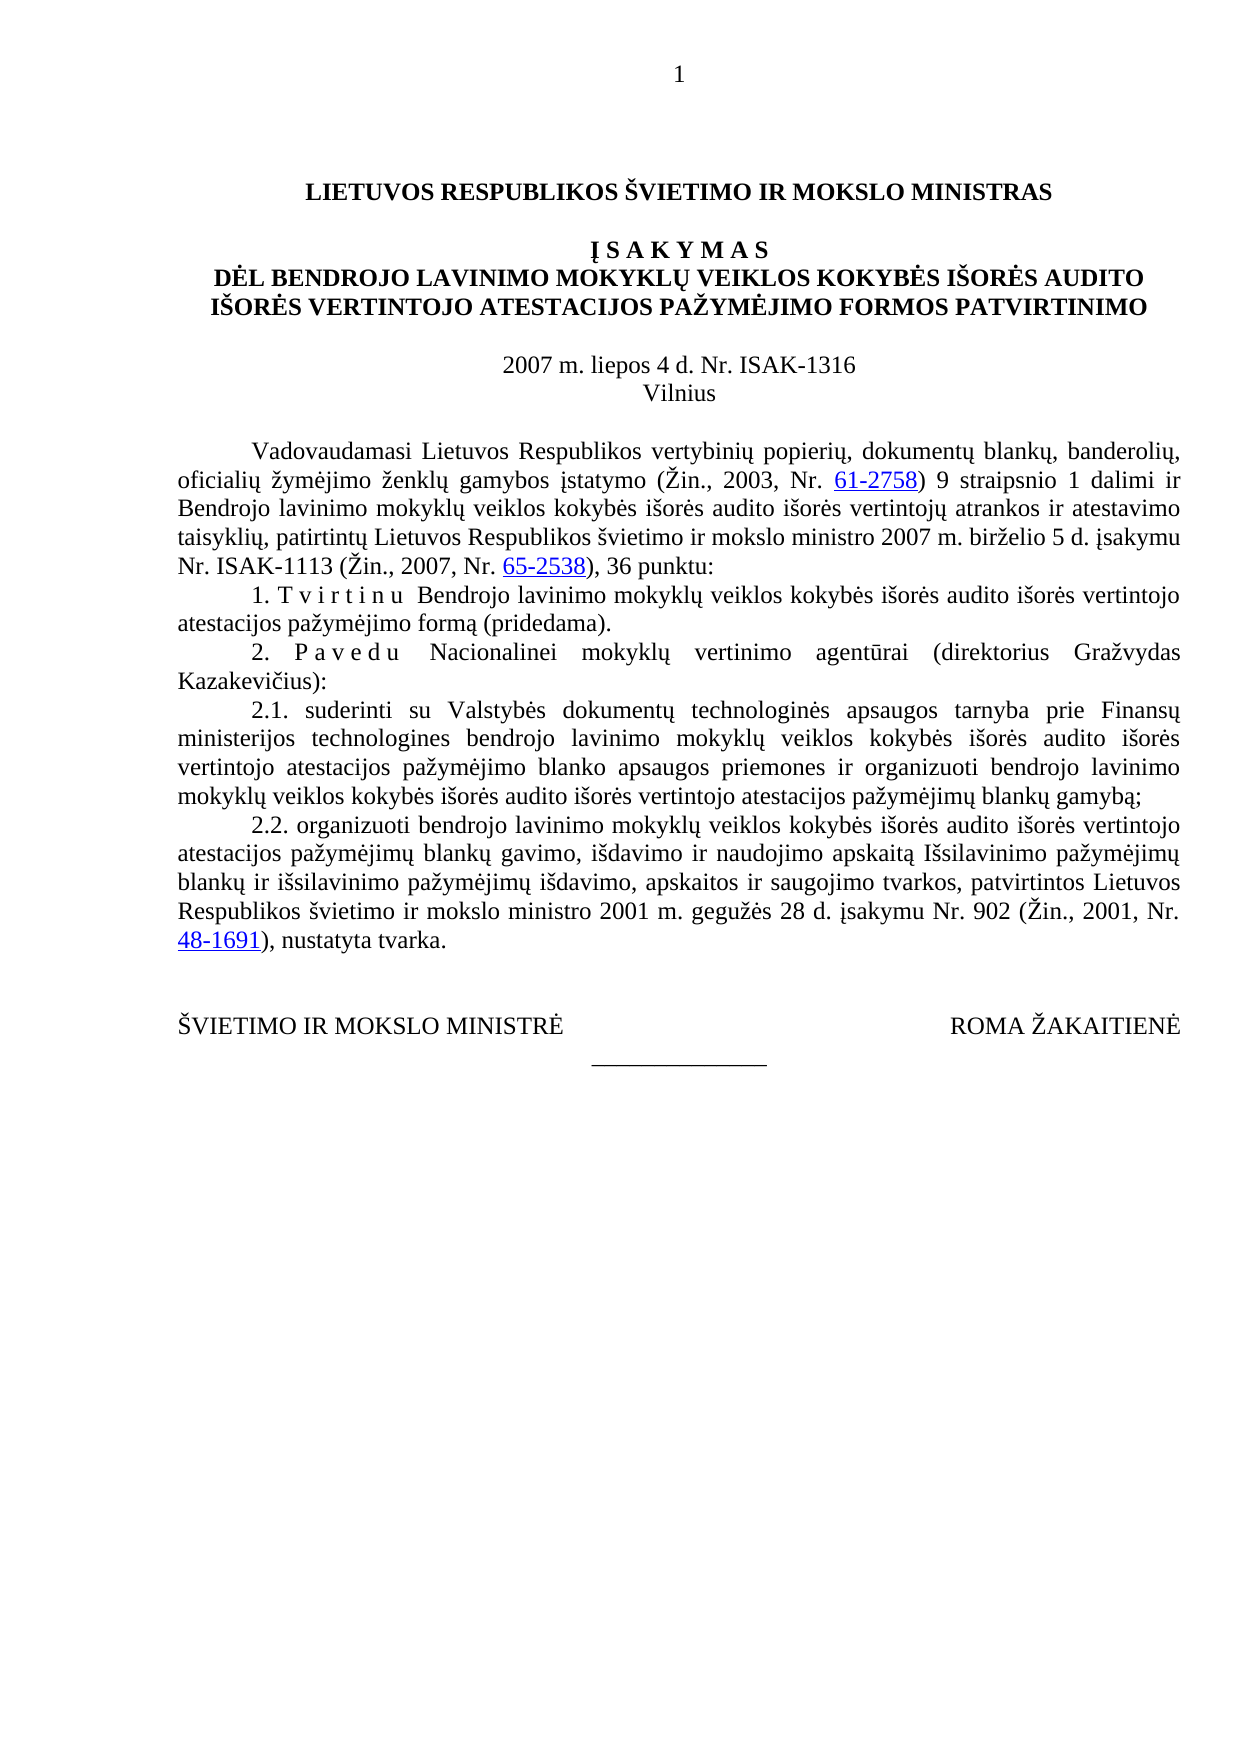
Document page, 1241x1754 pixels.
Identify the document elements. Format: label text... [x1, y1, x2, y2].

text 2.2. organizuoti bendrojo lavinimo mokyklų veiklos kokybės išorės audito išorės vertintojo atestacijos pažymėjimų blankų gavimo, išdavimo ir naudojimo apskaitą Išsilavinimo pažymėjimų blankų ir išsilavinimo pažymėjimų išdavimo, apskaitos ir saugojimo tvarkos, patvirtintos Lietuvos Respublikos švietimo ir mokslo ministro 2001 m. gegužės 28 d. įsakymu Nr. 902 (Žin., 2001, Nr. 48-1691), nustatyta tvarka. [177, 810, 1181, 953]
text DĖL BENDROJO LAVINIMO MOKYKLŲ VEIKLOS KOKYBĖS IŠORĖS AUDITO IŠORĖS VERTINTOJO ATESTACIJOS PAŽYMĖJIMO FORMOS PATVIRTINIMO [177, 263, 1181, 321]
text 1. Tvirtinu Bendrojo lavinimo mokyklų veiklos kokybės išorės audito išorės vertintojo atestacijos pažymėjimo formą (pridedama). [177, 580, 1181, 637]
text 2.1. suderinti su Valstybės dokumentų technologinės apsaugos tarnyba prie Finansų ministerijos technologines bendrojo lavinimo mokyklų veiklos kokybės išorės audito išorės vertintojo atestacijos pažymėjimo blanko apsaugos priemones ir organizuoti bendrojo lavinimo mokyklų veiklos kokybės išorės audito išorės vertintojo atestacijos pažymėjimų blankų gamybą; [177, 695, 1181, 810]
text 2. Pavedu Nacionalinei mokyklų vertinimo agentūrai (direktorius Gražvydas Kazakevičius): [177, 637, 1181, 695]
text Vadovaudamasi Lietuvos Respublikos vertybinių popierių, dokumentų blankų, banderolių, oficialių žymėjimo ženklų gamybos įstatymo (Žin., 2003, Nr. 61-2758) 9 straipsnio 1 dalimi ir Bendrojo lavinimo mokyklų veiklos kokybės išorės audito išorės vertintojų atrankos ir atestavimo taisyklių, patirtintų Lietuvos Respublikos švietimo ir mokslo ministro 2007 m. birželio 5 d. įsakymu Nr. ISAK-1113 (Žin., 2007, Nr. 65-2538), 36 punktu: [177, 436, 1181, 580]
text ŠVIETIMO IR MOKSLO MINISTRĖ ROMA ŽAKAITIENĖ [177, 1011, 1181, 1040]
text LIETUVOS RESPUBLIKOS ŠVIETIMO IR MOKSLO MINISTRAS [177, 177, 1181, 206]
text Vilnius [177, 378, 1181, 407]
text Į S A K Y M A S [177, 235, 1181, 263]
text 2007 m. liepos 4 d. Nr. ISAK-1316 [177, 350, 1181, 378]
text ______________ [177, 1040, 1181, 1068]
